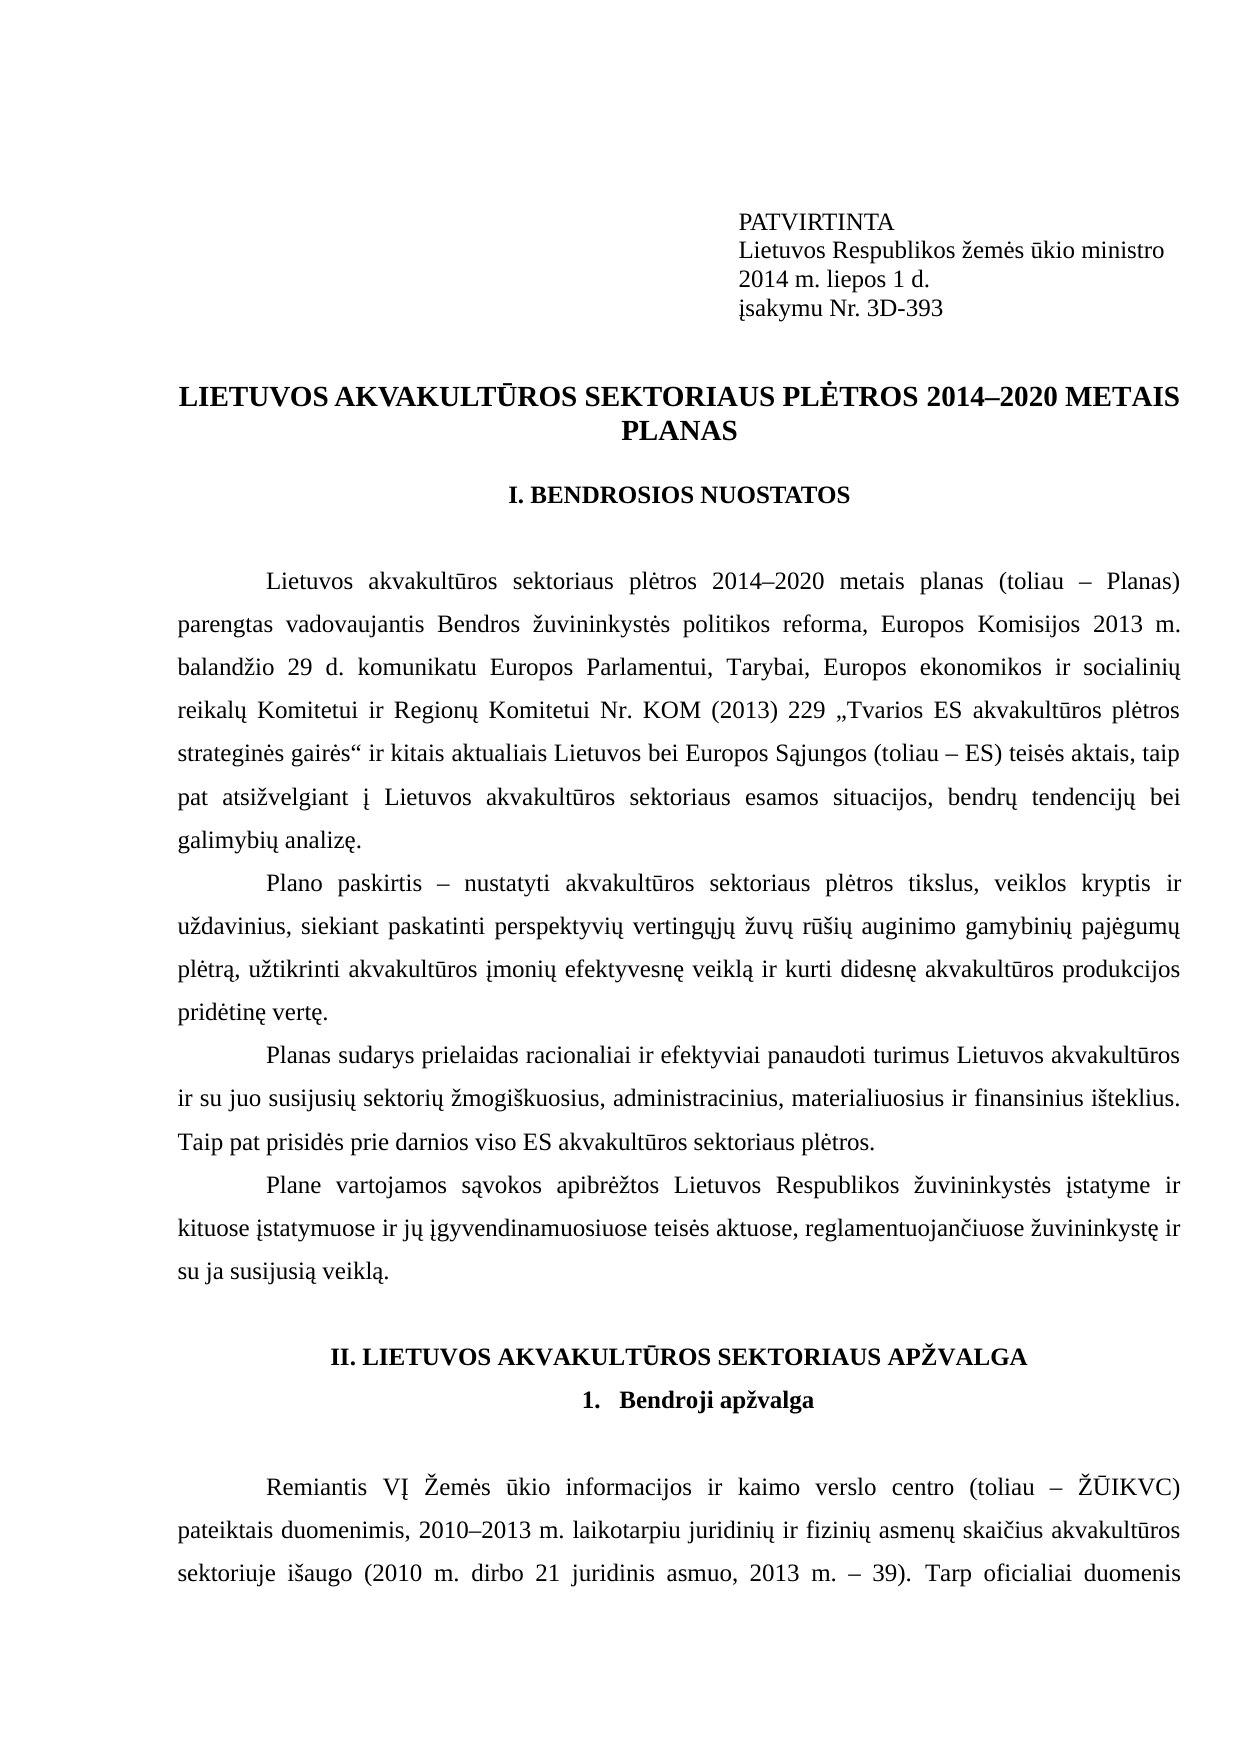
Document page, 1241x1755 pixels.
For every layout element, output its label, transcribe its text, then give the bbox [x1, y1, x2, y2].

text 2014 m. liepos 1 d. [177, 264, 1181, 293]
text Planas sudarys prielaidas racionaliai ir efektyviai panaudoti turimus Lietuvos akvakultūros ir su juo susijusių sektorių žmogiškuosius, administracinius, materialiuosius ir finansinius išteklius. Taip pat prisidės prie darnios viso ES akvakultūros sektoriaus plėtros. [177, 1040, 1181, 1155]
text Plano paskirtis – nustatyti akvakultūros sektoriaus plėtros tikslus, veiklos kryptis ir uždavinius, siekiant paskatinti perspektyvių vertingųjų žuvų rūšių auginimo gamybinių pajėgumų plėtrą, užtikrinti akvakultūros įmonių efektyvesnę veiklą ir kurti didesnę akvakultūros produkcijos pridėtinę vertę. [177, 868, 1181, 1026]
text II. LIETUVOS AKVAKULTŪROS SEKTORIAUS APŽVALGA [177, 1342, 1181, 1371]
text Lietuvos akvakultūros sektoriaus plėtros 2014–2020 metais planas (toliau – Planas) parengtas vadovaujantis Bendros žuvininkystės politikos reforma, Europos Komisijos 2013 m. balandžio 29 d. komunikatu Europos Parlamentui, Tarybai, Europos ekonomikos ir socialinių reikalų Komitetui ir Regionų Komitetui Nr. KOM (2013) 229 „Tvarios ES akvakultūros plėtros strateginės gairės“ ir kitais aktualiais Lietuvos bei Europos Sąjungos (toliau – ES) teisės aktais, taip pat atsižvelgiant į Lietuvos akvakultūros sektoriaus esamos situacijos, bendrų tendencijų bei galimybių analizę. [177, 566, 1181, 853]
text Remiantis VĮ Žemės ūkio informacijos ir kaimo verslo centro (toliau – ŽŪIKVC) pateiktais duomenimis, 2010–2013 m. laikotarpiu juridinių ir fizinių asmenų skaičius akvakultūros sektoriuje išaugo (2010 m. dirbo 21 juridinis asmuo, 2013 m. – 39). Tarp oficialiai duomenis [177, 1472, 1181, 1587]
text PATVIRTINTA [177, 207, 1181, 235]
text Plane vartojamos sąvokos apibrėžtos Lietuvos Respublikos žuvininkystės įstatyme ir kituose įstatymuose ir jų įgyvendinamuosiuose teisės aktuose, reglamentuojančiuose žuvininkystę ir su ja susijusią veiklą. [177, 1170, 1181, 1285]
text įsakymu Nr. 3D-393 [177, 293, 1181, 322]
text I. BENDROSIOS NUOSTATOS [177, 480, 1181, 508]
text LIETUVOS AKVAKULTŪROS SEKTORIAUS PLĖTROS 2014–2020 METAIS PLANAS [177, 379, 1181, 446]
text 1. Bendroji apžvalga [215, 1385, 1181, 1414]
text Lietuvos Respublikos žemės ūkio ministro [177, 235, 1181, 264]
